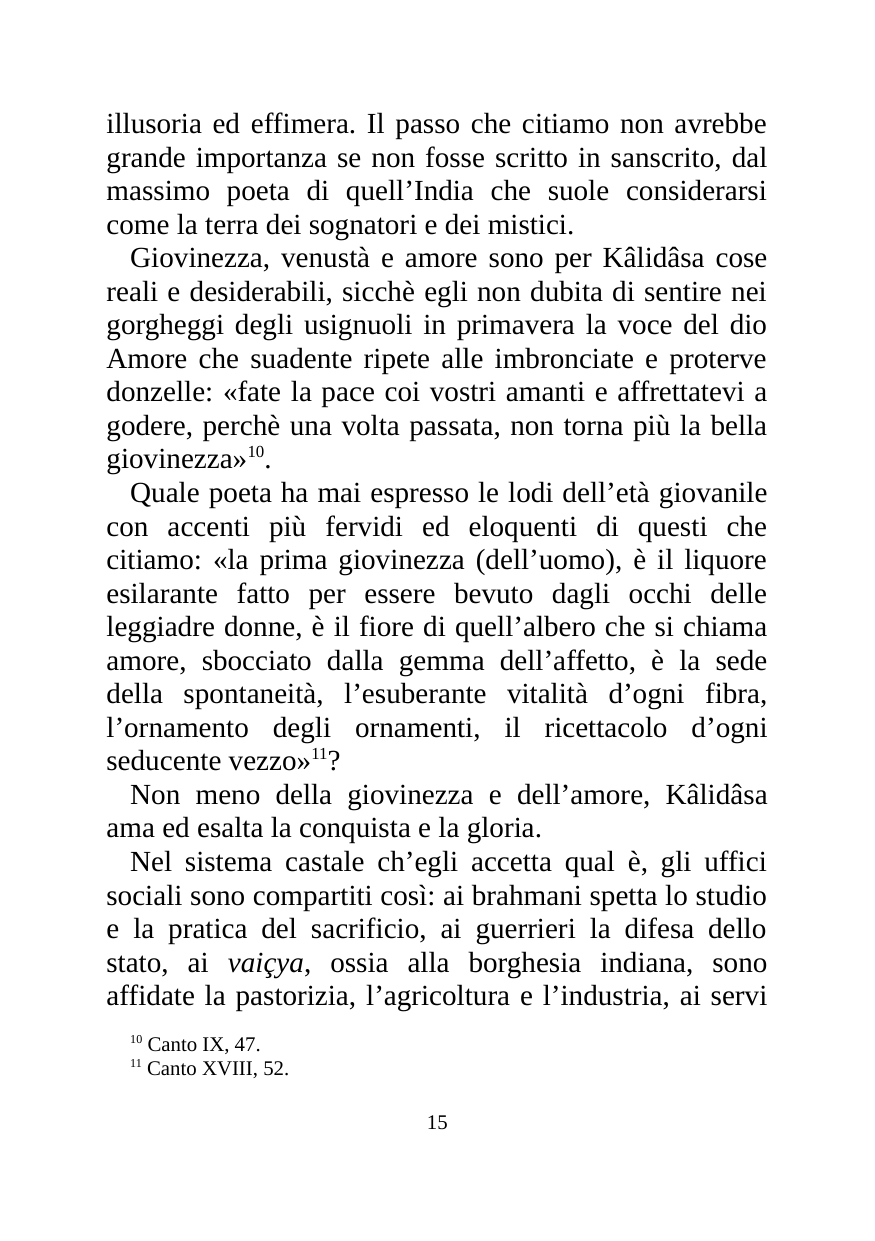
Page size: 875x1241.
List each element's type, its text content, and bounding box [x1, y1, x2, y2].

text Giovinezza, venustà e amore sono per Kâlidâsa cose reali e desiderabili, sicchè egli non dubita di sentire nei gorgheggi degli usignuoli in primavera la voce del dio Amore che suadente ripete alle imbronciate e proterve donzelle: «fate la pace coi vostri amanti e affrettatevi a godere, perchè una volta passata, non torna più la bella giovinezza». [106, 240, 768, 475]
text illusoria ed effimera. Il passo che citiamo non avrebbe grande importanza se non fosse scritto in sanscrito, dal massimo poeta di quell’India che suole considerarsi come la terra dei sognatori e dei mistici. [106, 106, 768, 240]
text Canto IX, 47. [106, 1032, 768, 1056]
text Non meno della giovinezza e dell’amore, Kâlidâsa ama ed esalta la conquista e la gloria. [106, 777, 768, 844]
text Quale poeta ha mai espresso le lodi dell’età giovanile con accenti più fervidi ed eloquenti di questi che citiamo: «la prima giovinezza (dell’uomo), è il liquore esilarante fatto per essere bevuto dagli occhi delle leggiadre donne, è il fiore di quell’albero che si chiama amore, sbocciato dalla gemma dell’affetto, è la sede della spontaneità, l’esuberante vitalità d’ogni fibra, l’ornamento degli ornamenti, il ricettacolo d’ogni seducente vezzo»? [106, 475, 768, 777]
text Canto XVIII, 52. [106, 1056, 768, 1080]
text Nel sistema castale ch’egli accetta qual è, gli uffici sociali sono compartiti così: ai brahmani spetta lo studio e la pratica del sacrificio, ai guerrieri la difesa dello stato, ai vaiçya, ossia alla borghesia indiana, sono affidate la pastorizia, l’agricoltura e l’industria, ai servi [106, 844, 768, 1012]
